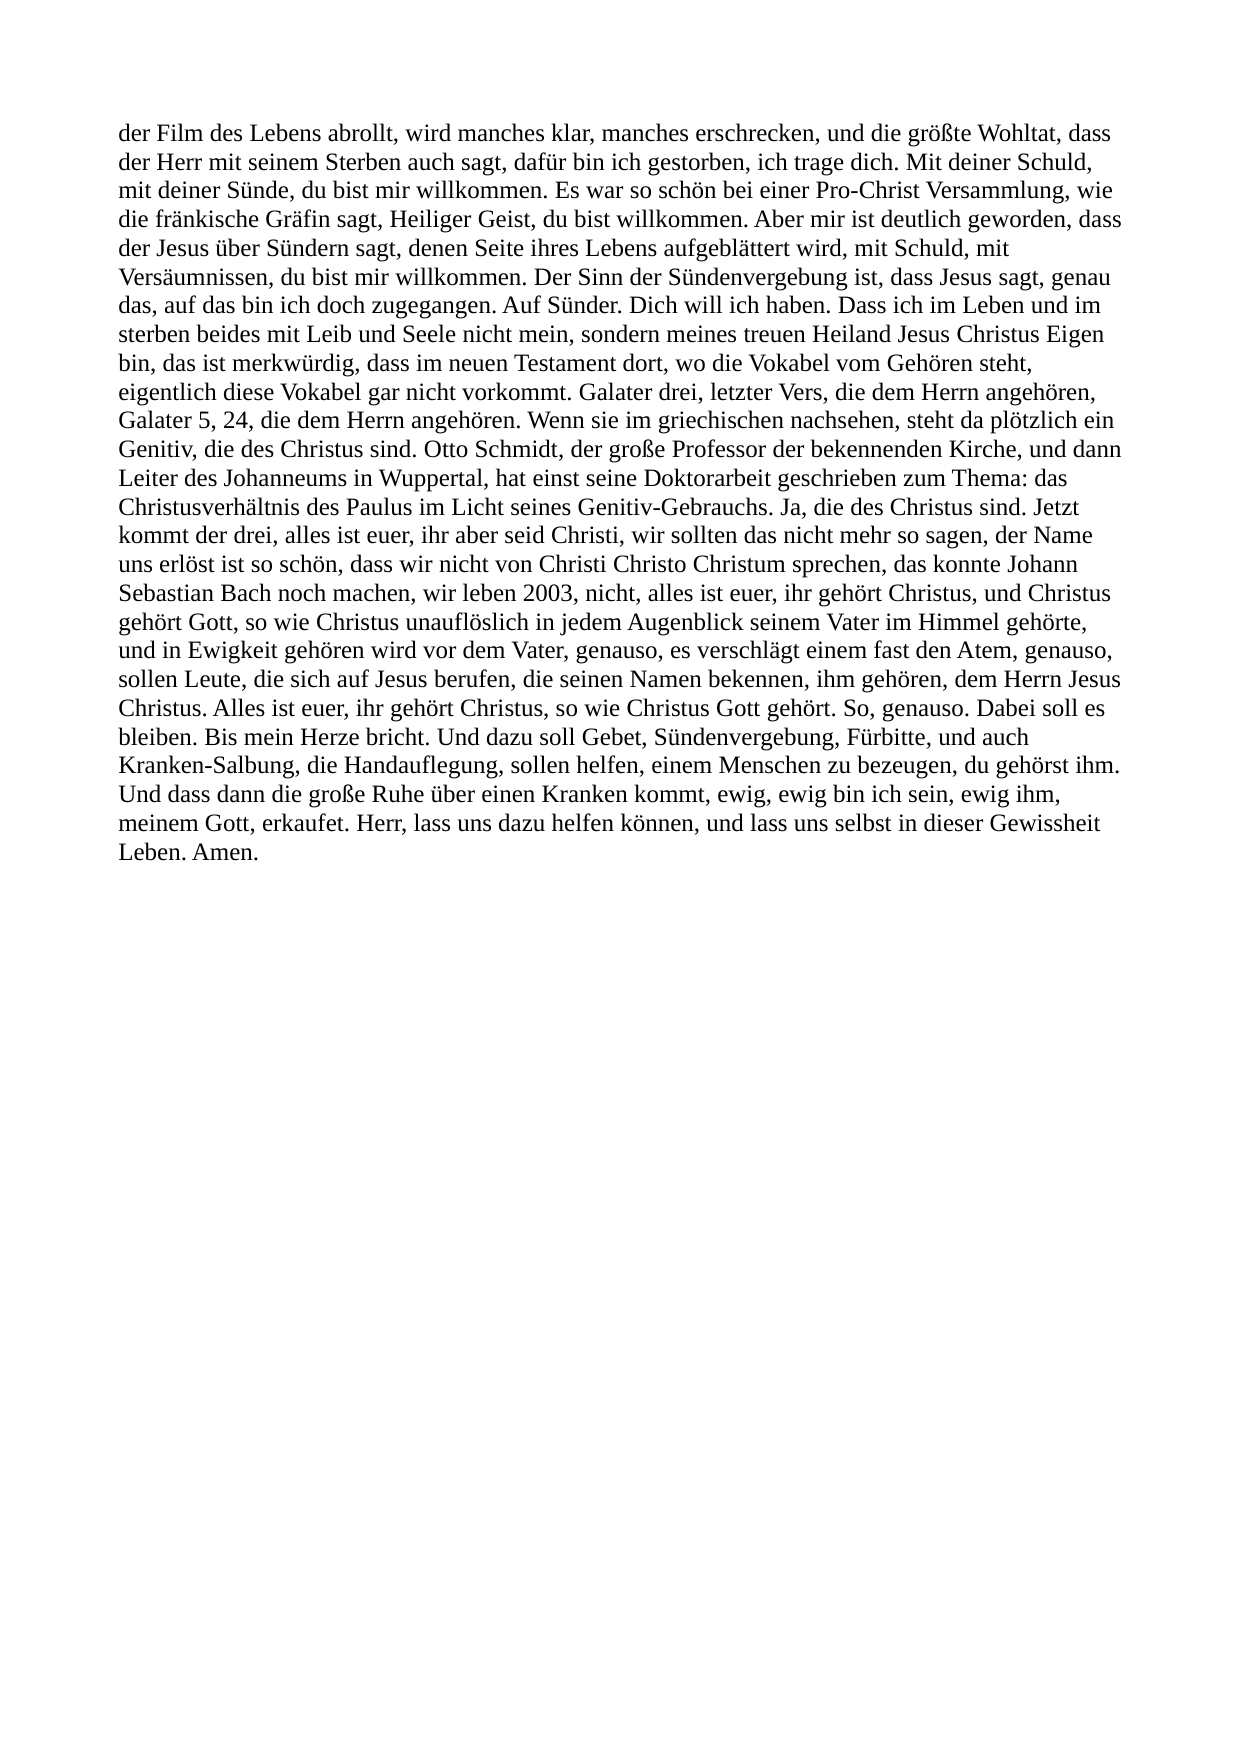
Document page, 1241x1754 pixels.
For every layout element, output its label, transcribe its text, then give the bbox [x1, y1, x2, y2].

text der Film des Lebens abrollt, wird manches klar, manches erschrecken, und die größte Wohltat, dass der Herr mit seinem Sterben auch sagt, dafür bin ich gestorben, ich trage dich. Mit deiner Schuld, mit deiner Sünde, du bist mir willkommen. Es war so schön bei einer Pro-Christ Versammlung, wie die fränkische Gräfin sagt, Heiliger Geist, du bist willkommen. Aber mir ist deutlich geworden, dass der Jesus über Sündern sagt, denen Seite ihres Lebens aufgeblättert wird, mit Schuld, mit Versäumnissen, du bist mir willkommen. Der Sinn der Sündenvergebung ist, dass Jesus sagt, genau das, auf das bin ich doch zugegangen. Auf Sünder. Dich will ich haben. Dass ich im Leben und im sterben beides mit Leib und Seele nicht mein, sondern meines treuen Heiland Jesus Christus Eigen bin, das ist merkwürdig, dass im neuen Testament dort, wo die Vokabel vom Gehören steht, eigentlich diese Vokabel gar nicht vorkommt. Galater drei, letzter Vers, die dem Herrn angehören, Galater 5, 24, die dem Herrn angehören. Wenn sie im griechischen nachsehen, steht da plötzlich ein Genitiv, die des Christus sind. Otto Schmidt, der große Professor der bekennenden Kirche, und dann Leiter des Johanneums in Wuppertal, hat einst seine Doktorarbeit geschrieben zum Thema: das Christusverhältnis des Paulus im Licht seines Genitiv-Gebrauchs. Ja, die des Christus sind. Jetzt kommt der drei, alles ist euer, ihr aber seid Christi, wir sollten das nicht mehr so sagen, der Name uns erlöst ist so schön, dass wir nicht von Christi Christo Christum sprechen, das konnte Johann Sebastian Bach noch machen, wir leben 2003, nicht, alles ist euer, ihr gehört Christus, und Christus gehört Gott, so wie Christus unauflöslich in jedem Augenblick seinem Vater im Himmel gehörte, und in Ewigkeit gehören wird vor dem Vater, genauso, es verschlägt einem fast den Atem, genauso, sollen Leute, die sich auf Jesus berufen, die seinen Namen bekennen, ihm gehören, dem Herrn Jesus Christus. Alles ist euer, ihr gehört Christus, so wie Christus Gott gehört. So, genauso. Dabei soll es bleiben. Bis mein Herze bricht. Und dazu soll Gebet, Sündenvergebung, Fürbitte, und auch Kranken-Salbung, die Handauflegung, sollen helfen, einem Menschen zu bezeugen, du gehörst ihm. Und dass dann die große Ruhe über einen Kranken kommt, ewig, ewig bin ich sein, ewig ihm, meinem Gott, erkaufet. Herr, lass uns dazu helfen können, und lass uns selbst in dieser Gewissheit Leben. Amen. [118, 118, 1122, 866]
